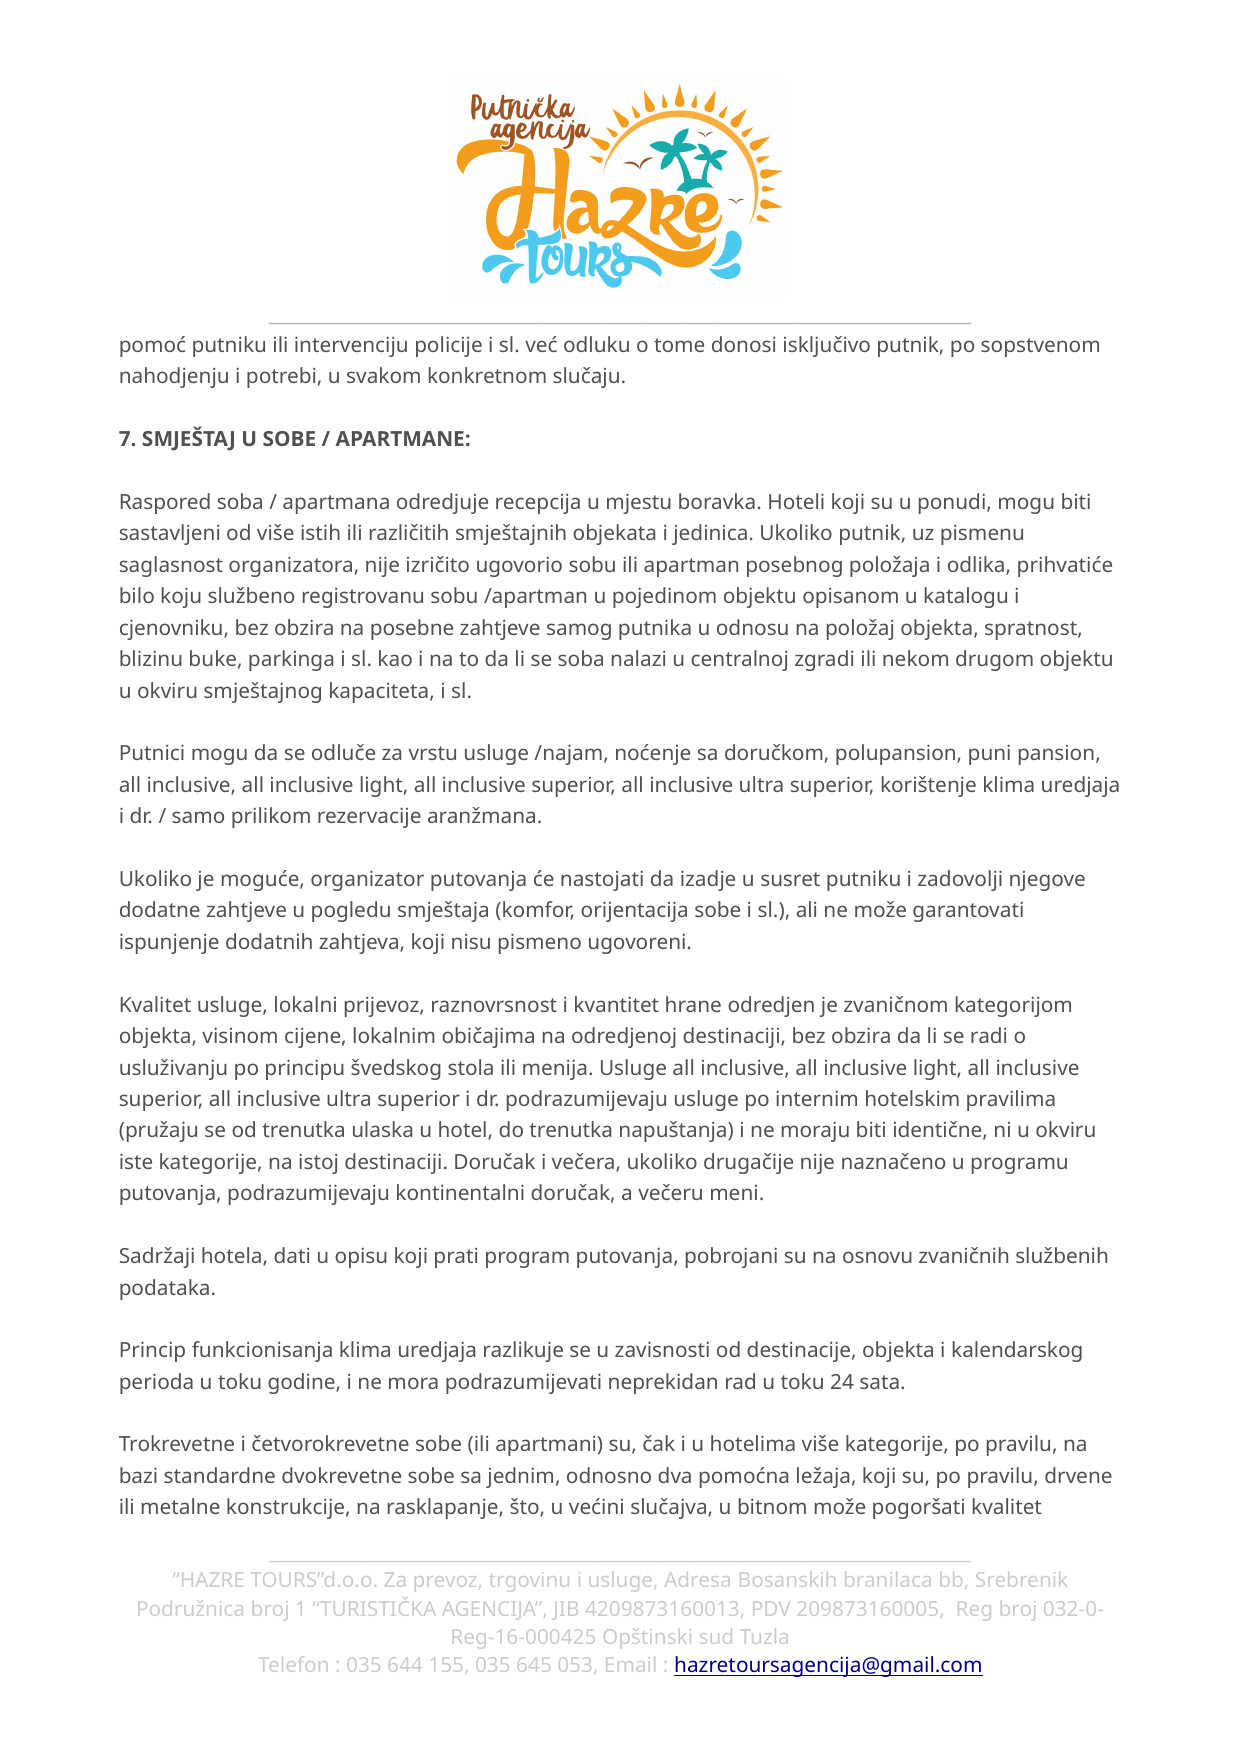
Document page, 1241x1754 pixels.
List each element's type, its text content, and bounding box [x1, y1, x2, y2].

text Putnici mogu da se odluče za vrstu usluge /najam, noćenje sa doručkom, polupansion, puni pansion, all inclusive, all inclusive light, all inclusive superior, all inclusive ultra superior, korištenje klima uredjaja i dr. / samo prilikom rezervacije aranžmana. [118, 736, 1122, 830]
text 7. SMJEŠTAJ U SOBE / APARTMANE: [118, 421, 1122, 453]
text Ukoliko je moguće, organizator putovanja će nastojati da izadje u susret putniku i zadovolji njegove dodatne zahtjeve u pogledu smještaja (komfor, orijentacija sobe i sl.), ali ne može garantovati ispunjenje dodatnih zahtjeva, koji nisu pismeno ugovoreni. [118, 861, 1122, 956]
text Sadržaji hotela, dati u opisu koji prati program putovanja, pobrojani su na osnovu zvaničnih službenih podataka. [118, 1238, 1122, 1301]
text Trokrevetne i četvorokrevetne sobe (ili apartmani) su, čak i u hotelima više kategorije, po pravilu, na bazi standardne dvokrevetne sobe sa jednim, odnosno dva pomoćna ležaja, koji su, po pravilu, drvene ili metalne konstrukcije, na rasklapanje, što, u većini slučajva, u bitnom može pogoršati kvalitet [118, 1427, 1122, 1521]
text Kvalitet usluge, lokalni prijevoz, raznovrsnost i kvantitet hrane odredjen je zvaničnom kategorijom objekta, visinom cijene, lokalnim običajima na odredjenoj destinaciji, bez obzira da li se radi o usluživanju po principu švedskog stola ili menija. Usluge all inclusive, all inclusive light, all inclusive superior, all inclusive ultra superior i dr. podrazumijevaju usluge po internim hotelskim pravilima (pružaju se od trenutka ulaska u hotel, do trenutka napuštanja) i ne moraju biti identične, ni u okviru iste kategorije, na istoj destinaciji. Doručak i večera, ukoliko drugačije nije naznačeno u programu putovanja, podrazumijevaju kontinentalni doručak, a večeru meni. [118, 987, 1122, 1207]
text Princip funkcionisanja klima uredjaja razlikuje se u zavisnosti od destinacije, objekta i kalendarskog perioda u toku godine, i ne mora podrazumijevati neprekidan rad u toku 24 sata. [118, 1332, 1122, 1395]
text pomoć putniku ili intervenciju policije i sl. već odluku o tome donosi isključivo putnik, po sopstvenom nahodjenju i potrebi, u svakom konkretnom slučaju. [118, 327, 1122, 390]
text Raspored soba / apartmana odredjuje recepcija u mjestu boravka. Hoteli koji su u ponudi, mogu biti sastavljeni od više istih ili različitih smještajnih objekata i jedinica. Ukoliko putnik, uz pismenu saglasnost organizatora, nije izričito ugovorio sobu ili apartman posebnog položaja i odlika, prihvatiće bilo koju službeno registrovanu sobu /apartman u pojedinom objektu opisanom u katalogu i cjenovniku, bez obzira na posebne zahtjeve samog putnika u odnosu na položaj objekta, spratnost, blizinu buke, parkinga i sl. kao i na to da li se soba nalazi u centralnoj zgradi ili nekom drugom objektu u okviru smještajnog kapaciteta, i sl. [118, 484, 1122, 704]
